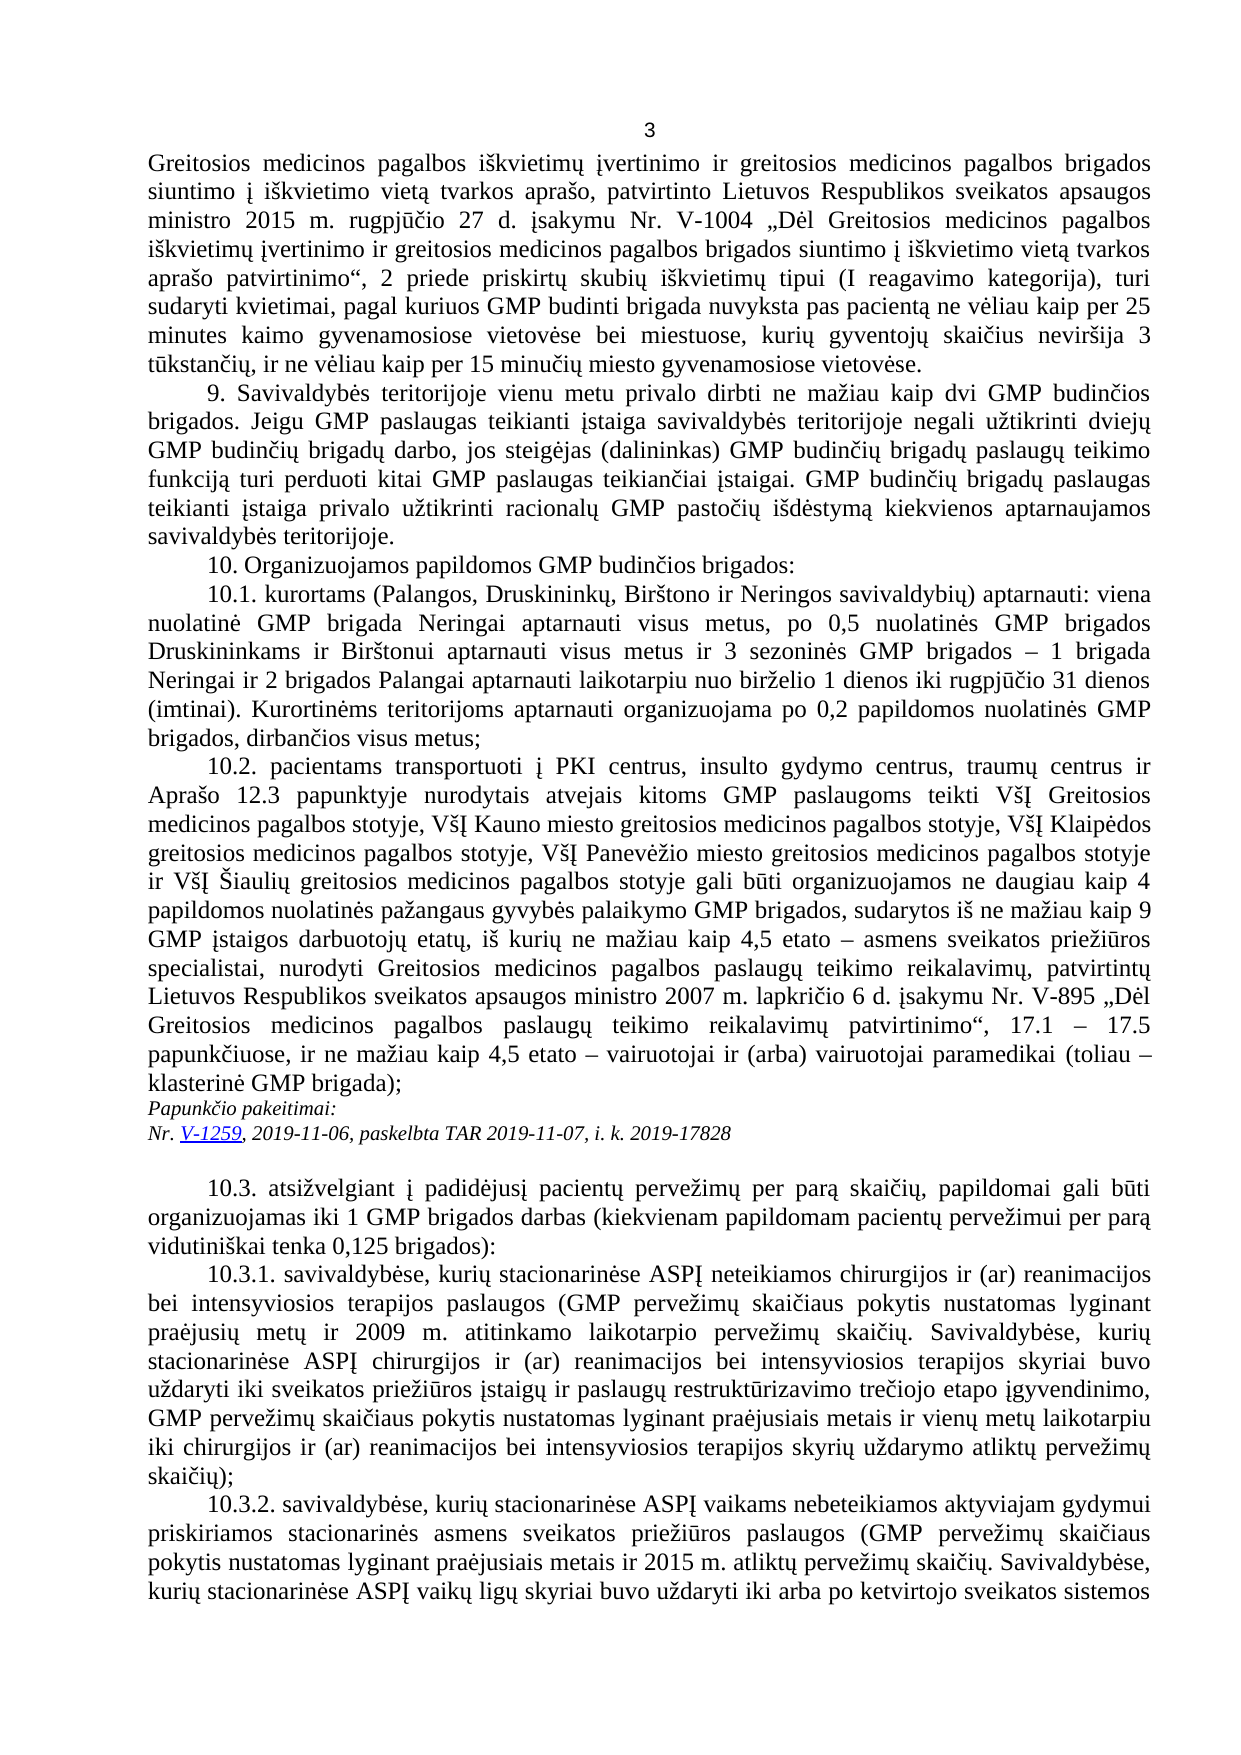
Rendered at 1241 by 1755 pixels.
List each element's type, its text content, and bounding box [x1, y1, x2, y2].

text Greitosios medicinos pagalbos iškvietimų įvertinimo ir greitosios medicinos pagalbos brigados siuntimo į iškvietimo vietą tvarkos aprašo, patvirtinto Lietuvos Respublikos sveikatos apsaugos ministro 2015 m. rugpjūčio 27 d. įsakymu Nr. V-1004 „Dėl Greitosios medicinos pagalbos iškvietimų įvertinimo ir greitosios medicinos pagalbos brigados siuntimo į iškvietimo vietą tvarkos aprašo patvirtinimo“, 2 priede priskirtų skubių iškvietimų tipui (I reagavimo kategorija), turi sudaryti kvietimai, pagal kuriuos GMP budinti brigada nuvyksta pas pacientą ne vėliau kaip per 25 minutes kaimo gyvenamosiose vietovėse bei miestuose, kurių gyventojų skaičius neviršija 3 tūkstančių, ir ne vėliau kaip per 15 minučių miesto gyvenamosiose vietovėse. [148, 148, 1152, 378]
text Nr. V-1259, 2019-11-06, paskelbta TAR 2019-11-07, i. k. 2019-17828 [148, 1120, 1152, 1144]
text Papunkčio pakeitimai: [148, 1096, 1152, 1120]
text 9. Savivaldybės teritorijoje vienu metu privalo dirbti ne mažiau kaip dvi GMP budinčios brigados. Jeigu GMP paslaugas teikianti įstaiga savivaldybės teritorijoje negali užtikrinti dviejų GMP budinčių brigadų darbo, jos steigėjas (dalininkas) GMP budinčių brigadų paslaugų teikimo funkciją turi perduoti kitai GMP paslaugas teikiančiai įstaigai. GMP budinčių brigadų paslaugas teikianti įstaiga privalo užtikrinti racionalų GMP pastočių išdėstymą kiekvienos aptarnaujamos savivaldybės teritorijoje. [148, 378, 1152, 550]
text 10.1. kurortams (Palangos, Druskininkų, Birštono ir Neringos savivaldybių) aptarnauti: viena nuolatinė GMP brigada Neringai aptarnauti visus metus, po 0,5 nuolatinės GMP brigados Druskininkams ir Birštonui aptarnauti visus metus ir 3 sezoninės GMP brigados – 1 brigada Neringai ir 2 brigados Palangai aptarnauti laikotarpiu nuo birželio 1 dienos iki rugpjūčio 31 dienos (imtinai). Kurortinėms teritorijoms aptarnauti organizuojama po 0,2 papildomos nuolatinės GMP brigados, dirbančios visus metus; [148, 579, 1152, 751]
text 10.3.1. savivaldybėse, kurių stacionarinėse ASPĮ neteikiamos chirurgijos ir (ar) reanimacijos bei intensyviosios terapijos paslaugos (GMP pervežimų skaičiaus pokytis nustatomas lyginant praėjusių metų ir 2009 m. atitinkamo laikotarpio pervežimų skaičių. Savivaldybėse, kurių stacionarinėse ASPĮ chirurgijos ir (ar) reanimacijos bei intensyviosios terapijos skyriai buvo uždaryti iki sveikatos priežiūros įstaigų ir paslaugų restruktūrizavimo trečiojo etapo įgyvendinimo, GMP pervežimų skaičiaus pokytis nustatomas lyginant praėjusiais metais ir vienų metų laikotarpiu iki chirurgijos ir (ar) reanimacijos bei intensyviosios terapijos skyrių uždarymo atliktų pervežimų skaičių); [148, 1259, 1152, 1489]
text 10. Organizuojamos papildomos GMP budinčios brigados: [148, 550, 1152, 579]
text 10.3.2. savivaldybėse, kurių stacionarinėse ASPĮ vaikams nebeteikiamos aktyviajam gydymui priskiriamos stacionarinės asmens sveikatos priežiūros paslaugos (GMP pervežimų skaičiaus pokytis nustatomas lyginant praėjusiais metais ir 2015 m. atliktų pervežimų skaičių. Savivaldybėse, kurių stacionarinėse ASPĮ vaikų ligų skyriai buvo uždaryti iki arba po ketvirtojo sveikatos sistemos [148, 1489, 1152, 1604]
text 10.2. pacientams transportuoti į PKI centrus, insulto gydymo centrus, traumų centrus ir Aprašo 12.3 papunktyje nurodytais atvejais kitoms GMP paslaugoms teikti VšĮ Greitosios medicinos pagalbos stotyje, VšĮ Kauno miesto greitosios medicinos pagalbos stotyje, VšĮ Klaipėdos greitosios medicinos pagalbos stotyje, VšĮ Panevėžio miesto greitosios medicinos pagalbos stotyje ir VšĮ Šiaulių greitosios medicinos pagalbos stotyje gali būti organizuojamos ne daugiau kaip 4 papildomos nuolatinės pažangaus gyvybės palaikymo GMP brigados, sudarytos iš ne mažiau kaip 9 GMP įstaigos darbuotojų etatų, iš kurių ne mažiau kaip 4,5 etato – asmens sveikatos priežiūros specialistai, nurodyti Greitosios medicinos pagalbos paslaugų teikimo reikalavimų, patvirtintų Lietuvos Respublikos sveikatos apsaugos ministro 2007 m. lapkričio 6 d. įsakymu Nr. V-895 „Dėl Greitosios medicinos pagalbos paslaugų teikimo reikalavimų patvirtinimo“, 17.1 – 17.5 papunkčiuose, ir ne mažiau kaip 4,5 etato – vairuotojai ir (arba) vairuotojai paramedikai (toliau – klasterinė GMP brigada); [148, 751, 1152, 1096]
text 10.3. atsižvelgiant į padidėjusį pacientų pervežimų per parą skaičių, papildomai gali būti organizuojamas iki 1 GMP brigados darbas (kiekvienam papildomam pacientų pervežimui per parą vidutiniškai tenka 0,125 brigados): [148, 1173, 1152, 1259]
